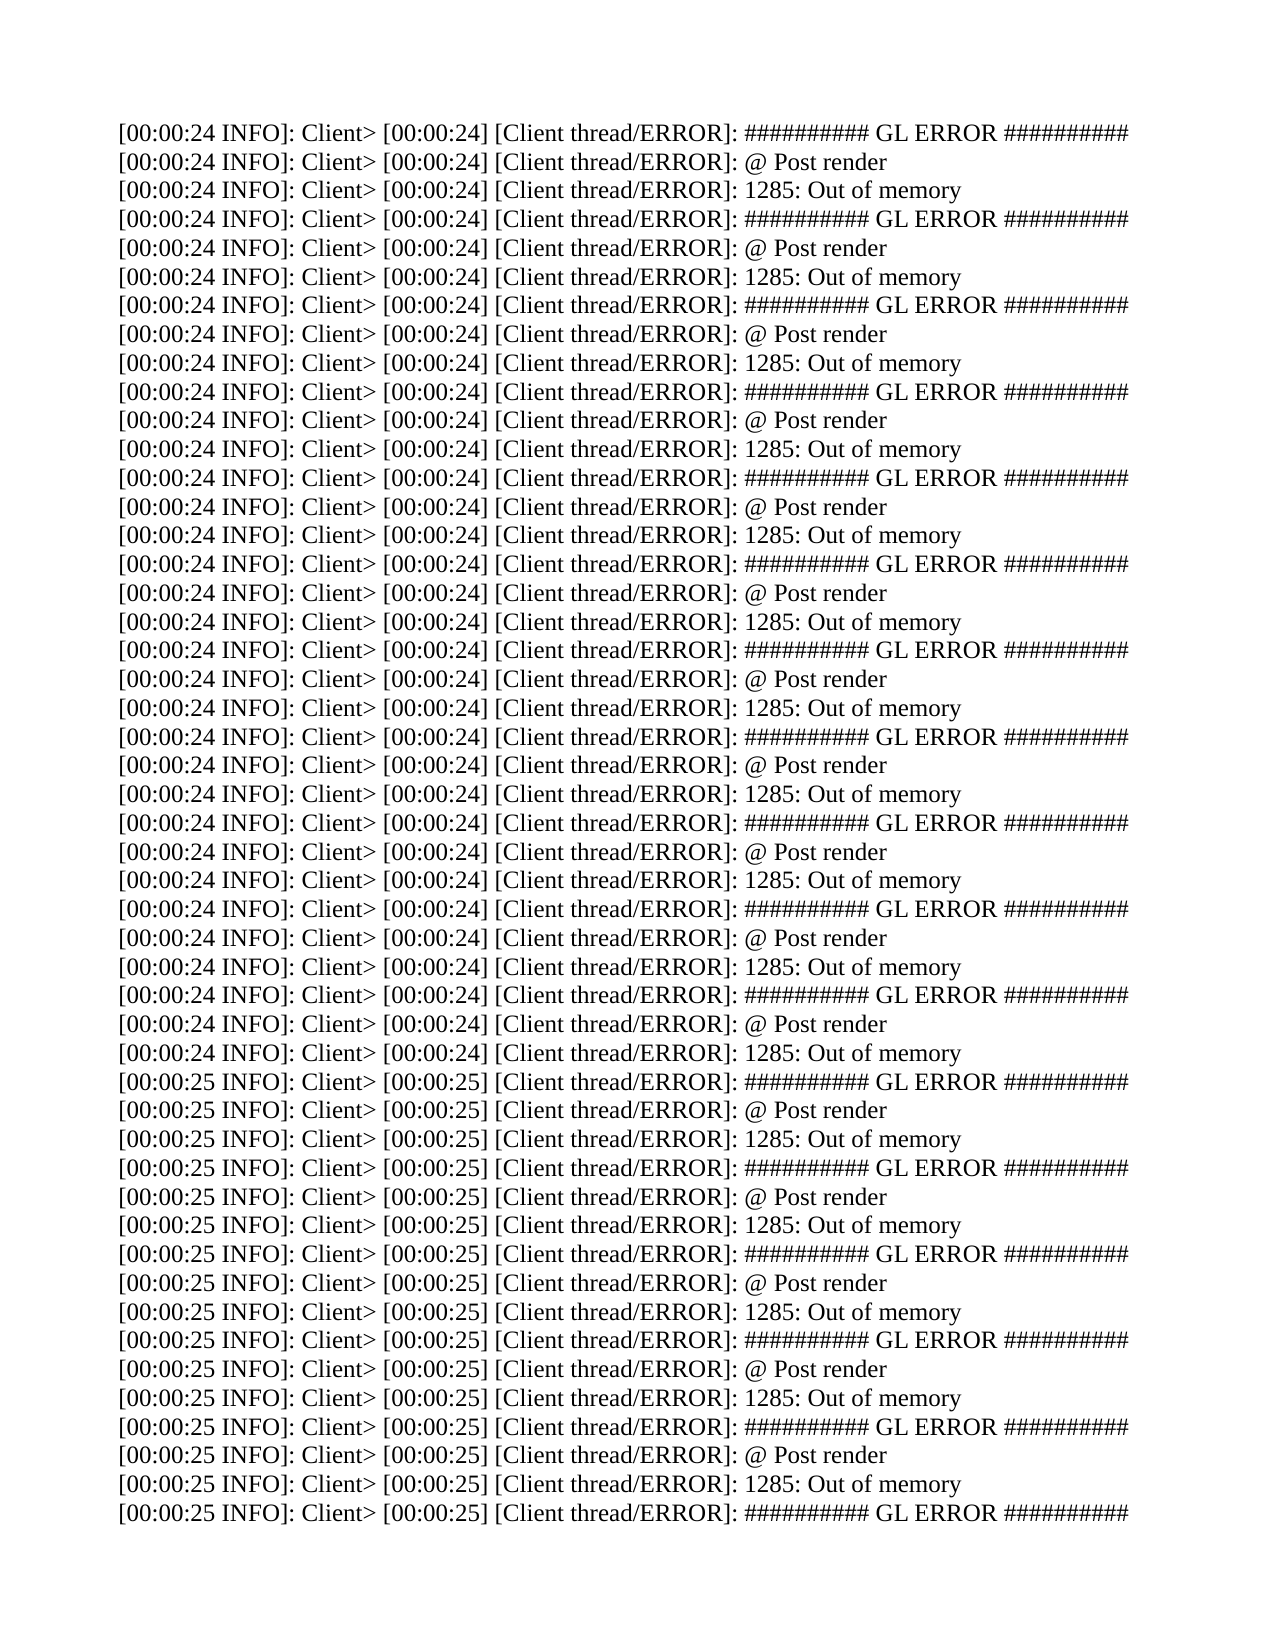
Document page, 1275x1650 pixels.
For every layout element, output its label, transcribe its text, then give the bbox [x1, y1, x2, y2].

text [00:00:25 INFO]: Client> [00:00:25] [Client thread/ERROR]: @ Post render [118, 1268, 1157, 1297]
text [00:00:24 INFO]: Client> [00:00:24] [Client thread/ERROR]: @ Post render [118, 923, 1157, 952]
text [00:00:25 INFO]: Client> [00:00:25] [Client thread/ERROR]: ########## GL ERROR ########## [118, 1412, 1157, 1441]
text [00:00:24 INFO]: Client> [00:00:24] [Client thread/ERROR]: @ Post render [118, 319, 1157, 348]
text [00:00:25 INFO]: Client> [00:00:25] [Client thread/ERROR]: 1285: Out of memory [118, 1124, 1157, 1153]
text [00:00:25 INFO]: Client> [00:00:25] [Client thread/ERROR]: @ Post render [118, 1354, 1157, 1383]
text [00:00:24 INFO]: Client> [00:00:24] [Client thread/ERROR]: @ Post render [118, 751, 1157, 779]
text [00:00:24 INFO]: Client> [00:00:24] [Client thread/ERROR]: @ Post render [118, 837, 1157, 866]
text [00:00:24 INFO]: Client> [00:00:24] [Client thread/ERROR]: 1285: Out of memory [118, 1038, 1157, 1067]
text [00:00:24 INFO]: Client> [00:00:24] [Client thread/ERROR]: 1285: Out of memory [118, 348, 1157, 377]
text [00:00:24 INFO]: Client> [00:00:24] [Client thread/ERROR]: 1285: Out of memory [118, 176, 1157, 204]
text [00:00:24 INFO]: Client> [00:00:24] [Client thread/ERROR]: ########## GL ERROR ########## [118, 118, 1157, 147]
text [00:00:25 INFO]: Client> [00:00:25] [Client thread/ERROR]: 1285: Out of memory [118, 1383, 1157, 1412]
text [00:00:24 INFO]: Client> [00:00:24] [Client thread/ERROR]: ########## GL ERROR ########## [118, 981, 1157, 1009]
text [00:00:24 INFO]: Client> [00:00:24] [Client thread/ERROR]: @ Post render [118, 1009, 1157, 1038]
text [00:00:25 INFO]: Client> [00:00:25] [Client thread/ERROR]: 1285: Out of memory [118, 1469, 1157, 1498]
text [00:00:25 INFO]: Client> [00:00:25] [Client thread/ERROR]: ########## GL ERROR ########## [118, 1326, 1157, 1354]
text [00:00:24 INFO]: Client> [00:00:24] [Client thread/ERROR]: @ Post render [118, 233, 1157, 262]
text [00:00:25 INFO]: Client> [00:00:25] [Client thread/ERROR]: @ Post render [118, 1182, 1157, 1211]
text [00:00:24 INFO]: Client> [00:00:24] [Client thread/ERROR]: @ Post render [118, 664, 1157, 693]
text [00:00:25 INFO]: Client> [00:00:25] [Client thread/ERROR]: ########## GL ERROR ########## [118, 1498, 1157, 1527]
text [00:00:25 INFO]: Client> [00:00:25] [Client thread/ERROR]: 1285: Out of memory [118, 1297, 1157, 1326]
text [00:00:25 INFO]: Client> [00:00:25] [Client thread/ERROR]: ########## GL ERROR ########## [118, 1239, 1157, 1268]
text [00:00:24 INFO]: Client> [00:00:24] [Client thread/ERROR]: 1285: Out of memory [118, 262, 1157, 291]
text [00:00:24 INFO]: Client> [00:00:24] [Client thread/ERROR]: 1285: Out of memory [118, 779, 1157, 808]
text [00:00:24 INFO]: Client> [00:00:24] [Client thread/ERROR]: 1285: Out of memory [118, 434, 1157, 463]
text [00:00:25 INFO]: Client> [00:00:25] [Client thread/ERROR]: ########## GL ERROR ########## [118, 1067, 1157, 1096]
text [00:00:24 INFO]: Client> [00:00:24] [Client thread/ERROR]: 1285: Out of memory [118, 866, 1157, 894]
text [00:00:24 INFO]: Client> [00:00:24] [Client thread/ERROR]: ########## GL ERROR ########## [118, 636, 1157, 664]
text [00:00:24 INFO]: Client> [00:00:24] [Client thread/ERROR]: @ Post render [118, 406, 1157, 434]
text [00:00:24 INFO]: Client> [00:00:24] [Client thread/ERROR]: ########## GL ERROR ########## [118, 463, 1157, 492]
text [00:00:24 INFO]: Client> [00:00:24] [Client thread/ERROR]: ########## GL ERROR ########## [118, 377, 1157, 406]
text [00:00:25 INFO]: Client> [00:00:25] [Client thread/ERROR]: ########## GL ERROR ########## [118, 1153, 1157, 1182]
text [00:00:24 INFO]: Client> [00:00:24] [Client thread/ERROR]: ########## GL ERROR ########## [118, 204, 1157, 233]
text [00:00:24 INFO]: Client> [00:00:24] [Client thread/ERROR]: ########## GL ERROR ########## [118, 894, 1157, 923]
text [00:00:24 INFO]: Client> [00:00:24] [Client thread/ERROR]: 1285: Out of memory [118, 521, 1157, 549]
text [00:00:24 INFO]: Client> [00:00:24] [Client thread/ERROR]: @ Post render [118, 147, 1157, 176]
text [00:00:25 INFO]: Client> [00:00:25] [Client thread/ERROR]: 1285: Out of memory [118, 1211, 1157, 1239]
text [00:00:24 INFO]: Client> [00:00:24] [Client thread/ERROR]: @ Post render [118, 492, 1157, 521]
text [00:00:25 INFO]: Client> [00:00:25] [Client thread/ERROR]: @ Post render [118, 1096, 1157, 1124]
text [00:00:24 INFO]: Client> [00:00:24] [Client thread/ERROR]: ########## GL ERROR ########## [118, 722, 1157, 751]
text [00:00:24 INFO]: Client> [00:00:24] [Client thread/ERROR]: 1285: Out of memory [118, 607, 1157, 636]
text [00:00:24 INFO]: Client> [00:00:24] [Client thread/ERROR]: 1285: Out of memory [118, 952, 1157, 981]
text [00:00:24 INFO]: Client> [00:00:24] [Client thread/ERROR]: @ Post render [118, 578, 1157, 607]
text [00:00:25 INFO]: Client> [00:00:25] [Client thread/ERROR]: @ Post render [118, 1441, 1157, 1469]
text [00:00:24 INFO]: Client> [00:00:24] [Client thread/ERROR]: 1285: Out of memory [118, 693, 1157, 722]
text [00:00:24 INFO]: Client> [00:00:24] [Client thread/ERROR]: ########## GL ERROR ########## [118, 549, 1157, 578]
text [00:00:24 INFO]: Client> [00:00:24] [Client thread/ERROR]: ########## GL ERROR ########## [118, 291, 1157, 319]
text [00:00:24 INFO]: Client> [00:00:24] [Client thread/ERROR]: ########## GL ERROR ########## [118, 808, 1157, 837]
